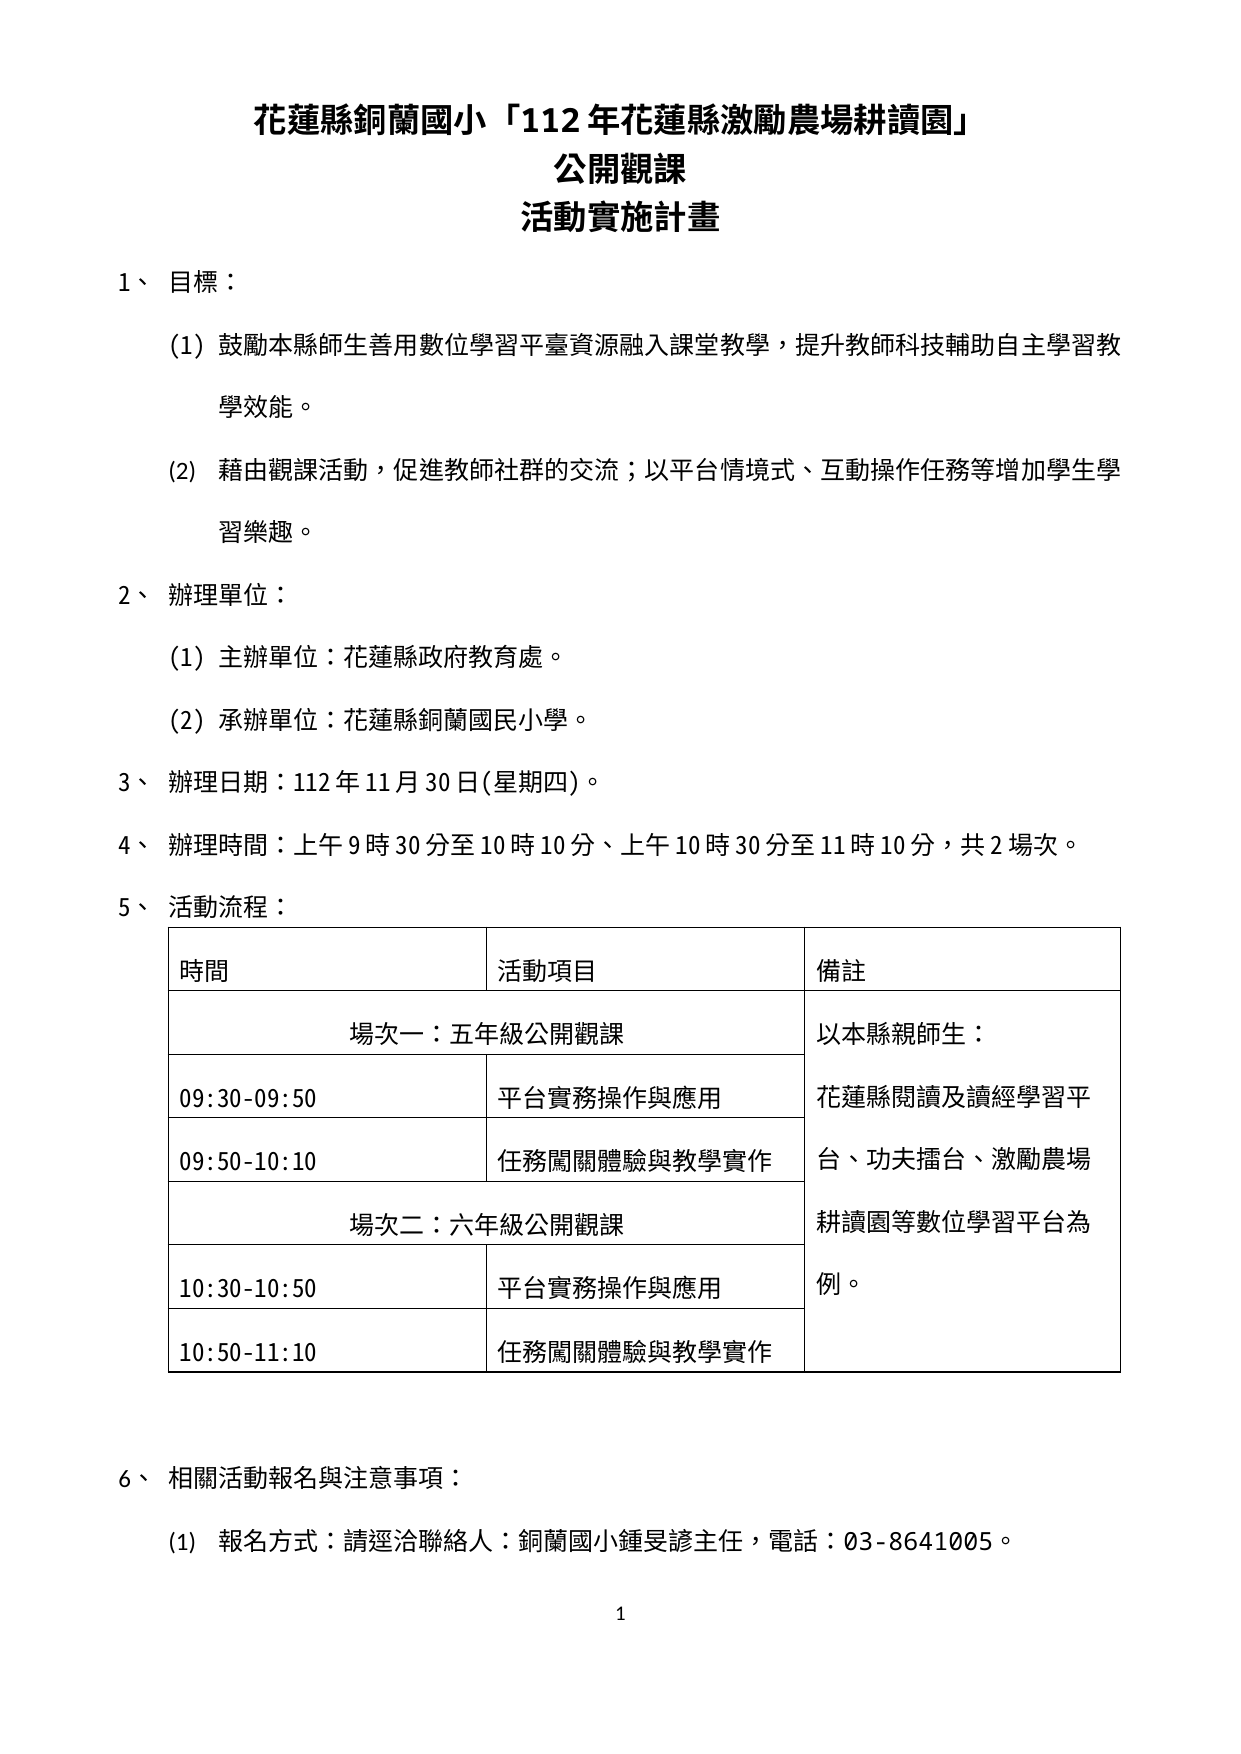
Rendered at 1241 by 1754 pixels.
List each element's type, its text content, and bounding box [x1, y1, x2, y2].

table_header 備註 [805, 928, 1120, 990]
text 花蓮縣銅蘭國小「112年花蓮縣激勵農場耕讀園」 [118, 94, 1122, 143]
table_cell 10:50-11:10 [169, 1309, 486, 1371]
list 辦理時間：上午9時30分至10時10分、上午10時30分至11時10分，共2場次。 [118, 802, 1122, 864]
list 主辦單位：花蓮縣政府教育處。 [168, 614, 1122, 677]
list 鼓勵本縣師生善用數位學習平臺資源融入課堂教學，提升教師科技輔助自主學習教學效能。 [168, 302, 1122, 427]
table_header 時間 [169, 928, 486, 990]
table_cell 09:30-09:50 [169, 1055, 486, 1117]
table_cell 平台實務操作與應用 [487, 1055, 804, 1117]
table_cell 任務闖關體驗與教學實作 [487, 1118, 804, 1181]
list 藉由觀課活動，促進教師社群的交流；以平台情境式、互動操作任務等增加學生學習樂趣。 [168, 427, 1122, 552]
text 活動實施計畫 [118, 191, 1122, 239]
list 辦理日期：112年11月30日(星期四)。 [118, 739, 1122, 802]
table_cell 09:50-10:10 [169, 1118, 486, 1181]
list 承辦單位：花蓮縣銅蘭國民小學。 [168, 677, 1122, 739]
list 目標： [118, 239, 1122, 302]
table_cell 場次一：五年級公開觀課 [169, 991, 804, 1054]
table_cell 任務闖關體驗與教學實作 [487, 1309, 804, 1371]
table_cell 10:30-10:50 [169, 1245, 486, 1308]
text 公開觀課 [118, 143, 1122, 191]
list 活動流程： [118, 864, 1122, 927]
table_cell 平台實務操作與應用 [487, 1245, 804, 1308]
list 報名方式：請逕洽聯絡人：銅蘭國小鍾旻諺主任，電話：03-8641005。 [168, 1497, 1122, 1560]
list 辦理單位： [118, 552, 1122, 614]
table_cell 以本縣親師生： 花蓮縣閱讀及讀經學習平台、功夫擂台、激勵農場耕讀園等數位學習平台為例。 [805, 991, 1120, 1371]
list 相關活動報名與注意事項： [118, 1435, 1122, 1497]
table_header 活動項目 [487, 928, 804, 990]
table_cell 場次二：六年級公開觀課 [169, 1182, 804, 1244]
